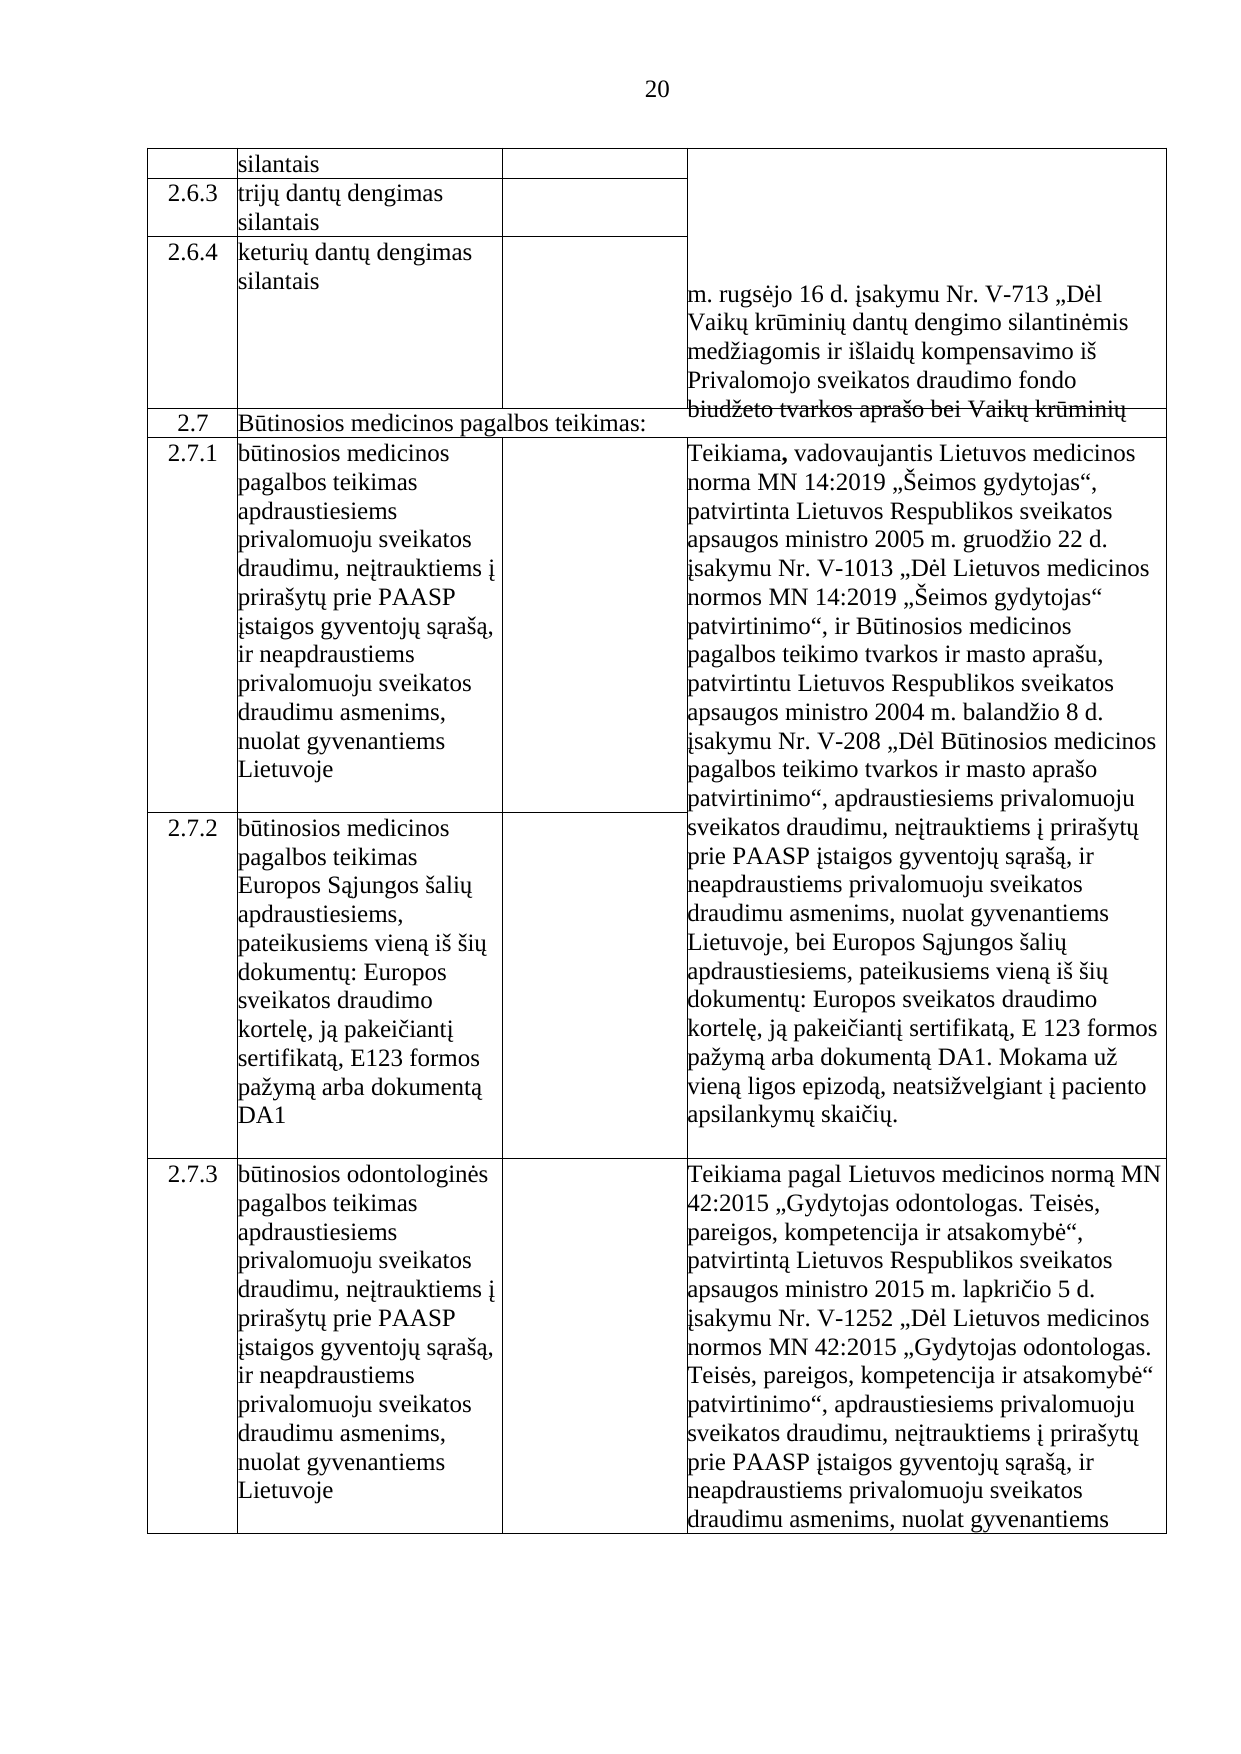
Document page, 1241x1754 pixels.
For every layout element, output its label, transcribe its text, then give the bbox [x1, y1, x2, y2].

table_cell Teikiama, vadovaujantis Lietuvos medicinos norma MN 14:2019 „Šeimos gydytojas“, patvirtinta Lietuvos Respublikos sveikatos apsaugos ministro 2005 m. gruodžio 22 d. įsakymu Nr. V-1013 „Dėl Lietuvos medicinos normos MN 14:2019 „Šeimos gydytojas“ patvirtinimo“, ir Būtinosios medicinos pagalbos teikimo tvarkos ir masto aprašu, patvirtintu Lietuvos Respublikos sveikatos apsaugos ministro 2004 m. balandžio 8 d. įsakymu Nr. V-208 „Dėl Būtinosios medicinos pagalbos teikimo tvarkos ir masto aprašo patvirtinimo“, apdraustiesiems privalomuoju sveikatos draudimu, neįtrauktiems į prirašytų prie PAASP įstaigos gyventojų sąrašą, ir neapdraustiems privalomuoju sveikatos draudimu asmenims, nuolat gyvenantiems Lietuvoje, bei Europos Sąjungos šalių apdraustiesiems, pateikusiems vieną iš šių dokumentų: Europos sveikatos draudimo kortelę, ją pakeičiantį sertifikatą, E 123 formos pažymą arba dokumentą DA1. Mokama už vieną ligos epizodą, neatsižvelgiant į paciento apsilankymų skaičių. [688, 438, 1166, 1158]
table_cell 2.6.3 [148, 179, 237, 236]
table_cell [148, 149, 237, 177]
table_cell būtinosios medicinos pagalbos teikimas Europos Sąjungos šalių apdraustiesiems, pateikusiems vieną iš šių dokumentų: Europos sveikatos draudimo kortelę, ją pakeičiantį sertifikatą, E123 formos pažymą arba dokumentą DA1 [238, 813, 502, 1158]
table_cell būtinosios medicinos pagalbos teikimas apdraustiesiems privalomuoju sveikatos draudimu, neįtrauktiems į prirašytų prie PAASP įstaigos gyventojų sąrašą, ir neapdraustiems privalomuoju sveikatos draudimu asmenims, nuolat gyvenantiems Lietuvoje [238, 438, 502, 812]
table_cell [503, 1159, 687, 1533]
table_cell 2.7.2 [148, 813, 237, 1158]
table_cell keturių dantų dengimas silantais [238, 237, 502, 407]
table_cell Teikiama pagal Lietuvos medicinos normą MN 42:2015 „Gydytojas odontologas. Teisės, pareigos, kompetencija ir atsakomybė“, patvirtintą Lietuvos Respublikos sveikatos apsaugos ministro 2015 m. lapkričio 5 d. įsakymu Nr. V-1252 „Dėl Lietuvos medicinos normos MN 42:2015 „Gydytojas odontologas. Teisės, pareigos, kompetencija ir atsakomybė“ patvirtinimo“, apdraustiesiems privalomuoju sveikatos draudimu, neįtrauktiems į prirašytų prie PAASP įstaigos gyventojų sąrašą, ir neapdraustiems privalomuoju sveikatos draudimu asmenims, nuolat gyvenantiems [688, 1159, 1166, 1533]
table_cell [503, 237, 687, 407]
table_cell [503, 179, 687, 236]
table_cell 2.7.1 [148, 438, 237, 812]
table_cell 2.7 [148, 409, 237, 437]
table_cell 2.6.4 [148, 237, 237, 407]
table_cell trijų dantų dengimas silantais [238, 179, 502, 236]
table_cell silantais [238, 149, 502, 177]
table_cell Mokama tuo atveju, jei suteikiama bent viena iš 4 silantavimo paslaugų, patvirtintų Lietuvos Respublikos sveikatos apsaugos ministro 2005 m. rugsėjo 16 d. įsakymu Nr. V-713 „Dėl Vaikų krūminių dantų dengimo silantinėmis medžiagomis ir išlaidų kompensavimo iš Privalomojo sveikatos draudimo fondo biudžeto tvarkos aprašo bei Vaikų krūminių dantų dengimo silantinėmis medžiagomis paslaugų bazinių kainų sąrašo patvirtinimo“. Paslaugas teikia burnos higienistas arba gydytojas odontologas. [688, 149, 1166, 407]
table_cell [503, 438, 687, 812]
table_cell Būtinosios medicinos pagalbos teikimas: [238, 409, 1166, 437]
table_cell [503, 813, 687, 1158]
table_cell 2.7.3 [148, 1159, 237, 1533]
table_cell [503, 149, 687, 177]
table_cell būtinosios odontologinės pagalbos teikimas apdraustiesiems privalomuoju sveikatos draudimu, neįtrauktiems į prirašytų prie PAASP įstaigos gyventojų sąrašą, ir neapdraustiems privalomuoju sveikatos draudimu asmenims, nuolat gyvenantiems Lietuvoje [238, 1159, 502, 1533]
